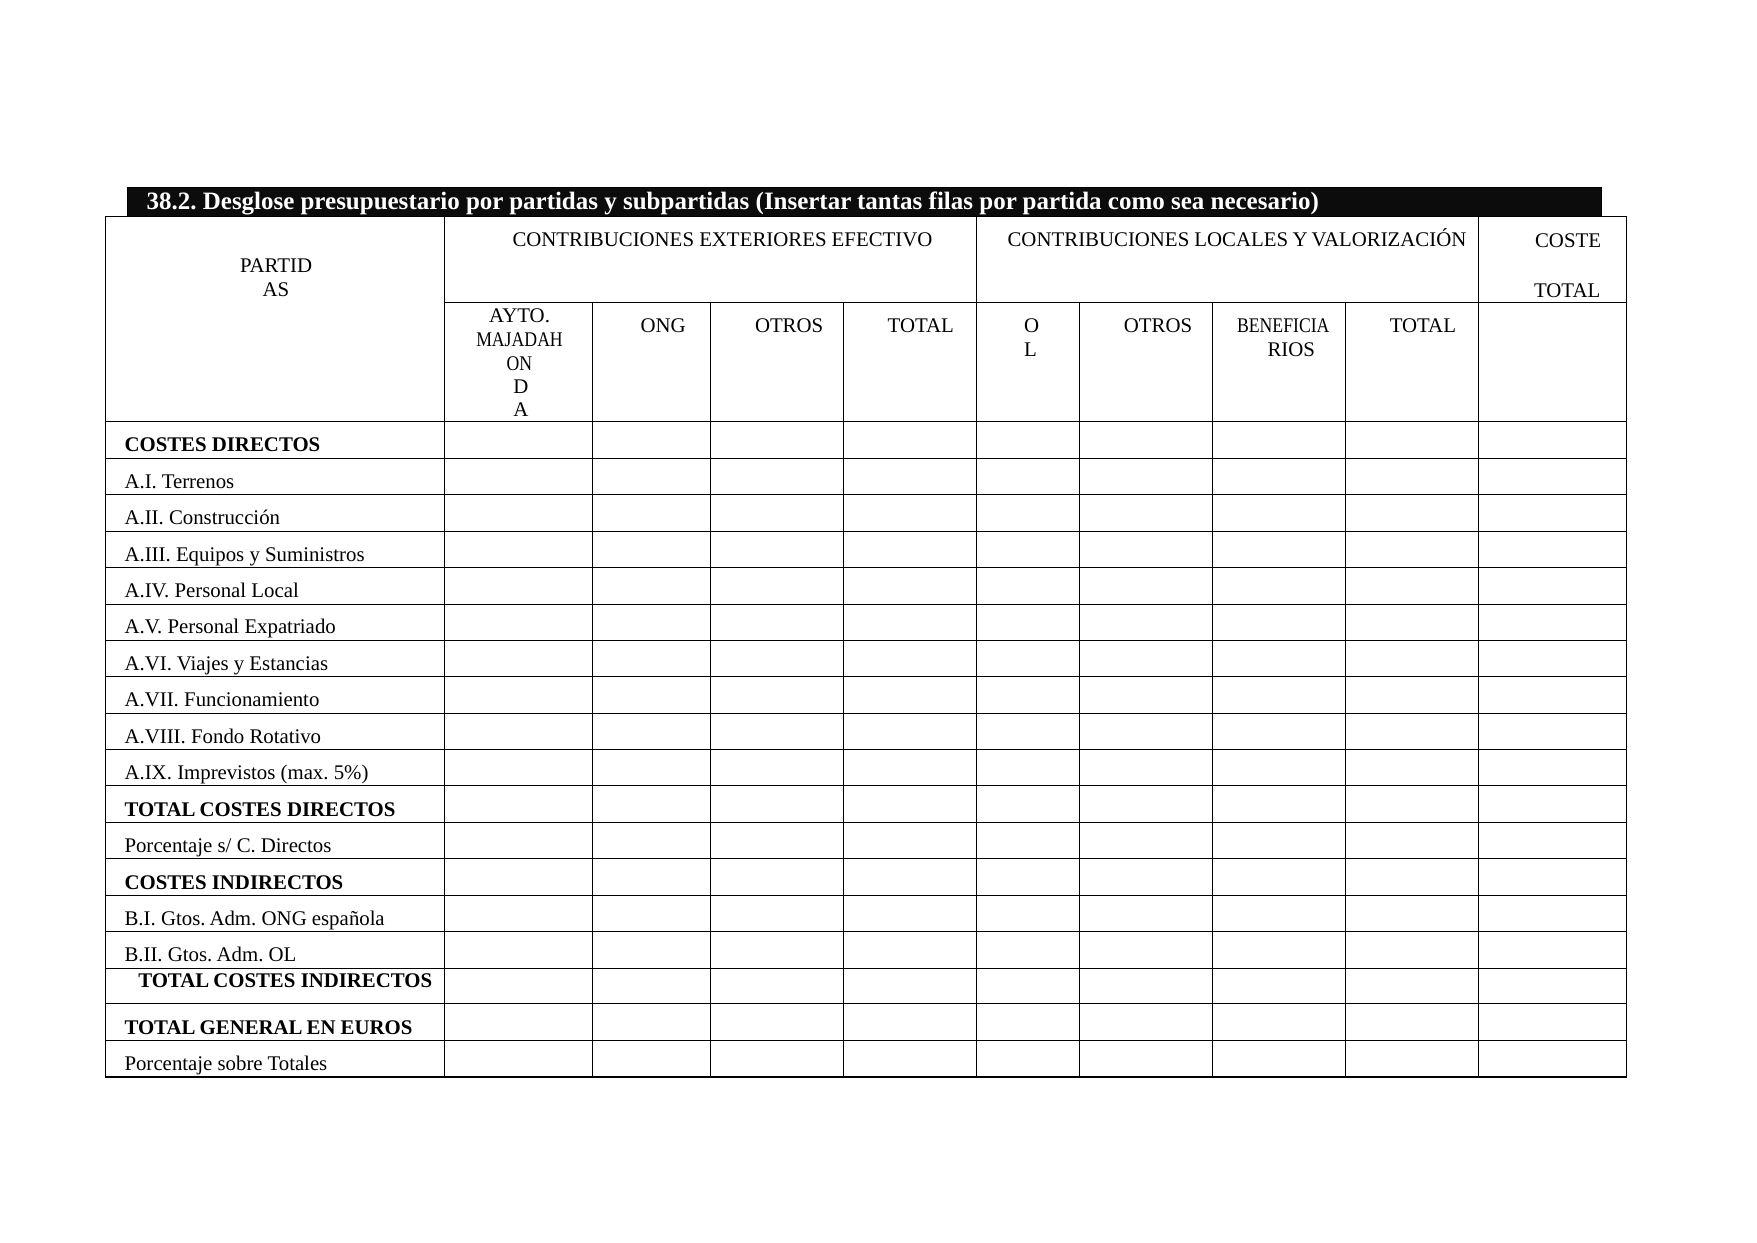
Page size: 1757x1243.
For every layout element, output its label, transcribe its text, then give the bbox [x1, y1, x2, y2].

table_cell [711, 714, 843, 749]
table_cell A.VI. Viajes y Estancias [106, 641, 444, 676]
table_cell [1080, 932, 1212, 968]
table_cell [1479, 605, 1626, 639]
table_cell B.II. Gtos. Adm. OL [106, 932, 444, 968]
table_cell [977, 422, 1079, 457]
table_cell [593, 896, 710, 931]
table_cell [844, 677, 976, 712]
table_cell [445, 495, 592, 531]
table_cell [1080, 823, 1212, 858]
table_cell [593, 714, 710, 749]
table_cell [593, 750, 710, 785]
table_cell [1479, 932, 1626, 968]
table_cell [711, 677, 843, 712]
table_cell [1213, 422, 1345, 457]
table_cell [977, 859, 1079, 895]
table_cell [445, 896, 592, 931]
table_cell [977, 823, 1079, 858]
table_cell [1479, 303, 1626, 421]
table_cell [445, 786, 592, 822]
table_cell [844, 714, 976, 749]
table_cell [1080, 495, 1212, 531]
table_cell [1479, 495, 1626, 531]
table_cell [1346, 1004, 1478, 1040]
table_cell [711, 1041, 843, 1076]
table_cell [844, 1041, 976, 1076]
table_cell A.IV. Personal Local [106, 568, 444, 603]
table_cell [977, 459, 1079, 494]
table_cell [977, 750, 1079, 785]
table_cell COSTE TOTAL [1479, 217, 1626, 302]
table_cell [1346, 750, 1478, 785]
table_cell [1346, 495, 1478, 531]
table_cell [844, 750, 976, 785]
table_cell B.I. Gtos. Adm. ONG española [106, 896, 444, 931]
table_cell [711, 896, 843, 931]
table_cell [1080, 1004, 1212, 1040]
table_cell [445, 568, 592, 603]
table_cell [1080, 896, 1212, 931]
table_cell [1479, 459, 1626, 494]
table_cell [1346, 786, 1478, 822]
table_cell [1479, 1004, 1626, 1040]
table_cell [977, 495, 1079, 531]
table_cell TOTAL GENERAL EN EUROS [106, 1004, 444, 1040]
table_cell [1479, 823, 1626, 858]
table_cell [1346, 859, 1478, 895]
table_cell [1346, 823, 1478, 858]
table_cell [593, 568, 710, 603]
table_cell [977, 568, 1079, 603]
table_cell [711, 969, 843, 1003]
table_cell [1080, 859, 1212, 895]
table_cell [1213, 714, 1345, 749]
table_cell [1213, 859, 1345, 895]
table_cell [711, 568, 843, 603]
table_cell [445, 641, 592, 676]
table_cell [593, 641, 710, 676]
table_cell [711, 532, 843, 567]
table_cell [977, 1004, 1079, 1040]
table_cell CONTRIBUCIONES EXTERIORES EFECTIVO [445, 217, 976, 302]
table_cell [844, 786, 976, 822]
table_cell [1346, 641, 1478, 676]
table_cell TOTAL COSTES DIRECTOS [106, 786, 444, 822]
table_cell [711, 605, 843, 639]
table_cell [1213, 568, 1345, 603]
table_cell [711, 786, 843, 822]
table_header [105, 187, 127, 216]
table_cell [1213, 1004, 1345, 1040]
table_cell [1479, 750, 1626, 785]
table_cell [445, 969, 592, 1003]
table_cell A.V. Personal Expatriado [106, 605, 444, 639]
table_cell [1080, 459, 1212, 494]
table_cell [1213, 786, 1345, 822]
table_cell [445, 532, 592, 567]
table_cell [1213, 641, 1345, 676]
table_cell A.IX. Imprevistos (max. 5%) [106, 750, 444, 785]
table_cell [1080, 422, 1212, 457]
table_cell [1213, 495, 1345, 531]
table_cell [711, 1004, 843, 1040]
table_cell [844, 932, 976, 968]
table_cell [445, 1041, 592, 1076]
table_cell [1479, 859, 1626, 895]
table_cell AYTO. MAJADAHON DA [445, 303, 592, 421]
table_cell [1346, 459, 1478, 494]
table_cell [1080, 568, 1212, 603]
table_cell COSTES DIRECTOS [106, 422, 444, 457]
table_cell [445, 859, 592, 895]
table_cell [593, 495, 710, 531]
table_cell CONTRIBUCIONES LOCALES Y VALORIZACIÓN [977, 217, 1478, 302]
table_cell [711, 422, 843, 457]
table_cell [844, 1004, 976, 1040]
table_cell [1346, 932, 1478, 968]
table_cell [844, 969, 976, 1003]
table_cell A.III. Equipos y Suministros [106, 532, 444, 567]
table_cell [593, 859, 710, 895]
table_cell [445, 714, 592, 749]
table_cell [1346, 969, 1478, 1003]
table_cell [1080, 1041, 1212, 1076]
table_cell [977, 641, 1079, 676]
table_cell BENEFICIA RIOS [1213, 303, 1345, 421]
table_cell [844, 568, 976, 603]
table_cell A.I. Terrenos [106, 459, 444, 494]
table_cell [844, 495, 976, 531]
table_cell [844, 422, 976, 457]
table_cell [711, 932, 843, 968]
table_cell [1479, 568, 1626, 603]
table_cell ONG [593, 303, 710, 421]
table_cell [1213, 823, 1345, 858]
table_cell [593, 459, 710, 494]
table_header [1602, 187, 1627, 216]
table_cell [1346, 1041, 1478, 1076]
table_cell [977, 1041, 1079, 1076]
table_cell [844, 859, 976, 895]
table_cell [1213, 459, 1345, 494]
table_cell [593, 677, 710, 712]
table_cell PARTIDAS [106, 217, 444, 421]
table_cell [977, 932, 1079, 968]
table_cell [1346, 568, 1478, 603]
table_cell TOTAL COSTES INDIRECTOS [106, 969, 444, 1003]
table_cell [593, 1004, 710, 1040]
table_cell TOTAL [844, 303, 976, 421]
table_cell [1479, 896, 1626, 931]
table_cell OTROS [1080, 303, 1212, 421]
table_cell [977, 605, 1079, 639]
table_cell [1080, 750, 1212, 785]
table_cell [711, 823, 843, 858]
table_cell [1080, 641, 1212, 676]
table_cell [977, 969, 1079, 1003]
table_cell [711, 859, 843, 895]
table_cell [977, 677, 1079, 712]
table_cell [445, 823, 592, 858]
table_cell [1213, 932, 1345, 968]
table_cell [711, 750, 843, 785]
table_cell [844, 641, 976, 676]
table_cell A.VII. Funcionamiento [106, 677, 444, 712]
table_cell [711, 495, 843, 531]
table_cell [593, 969, 710, 1003]
table_cell [844, 532, 976, 567]
table_cell OTROS [711, 303, 843, 421]
table_cell [1080, 714, 1212, 749]
table_cell [1080, 786, 1212, 822]
table_cell [1213, 677, 1345, 712]
table_cell [977, 532, 1079, 567]
table_cell [1213, 896, 1345, 931]
table_cell A.II. Construcción [106, 495, 444, 531]
table_cell [1080, 969, 1212, 1003]
table_cell [1479, 969, 1626, 1003]
table_cell [593, 932, 710, 968]
table_cell [593, 786, 710, 822]
table_cell [445, 459, 592, 494]
table_cell [1080, 605, 1212, 639]
table_cell Porcentaje sobre Totales [106, 1041, 444, 1076]
table_cell [593, 422, 710, 457]
table_cell [711, 641, 843, 676]
table_cell [1346, 714, 1478, 749]
table_cell A.VIII. Fondo Rotativo [106, 714, 444, 749]
table_cell [1213, 750, 1345, 785]
table_cell [1213, 969, 1345, 1003]
table_cell [1346, 605, 1478, 639]
table_cell [1479, 422, 1626, 457]
table_cell [445, 422, 592, 457]
table_cell [445, 1004, 592, 1040]
table_cell [593, 1041, 710, 1076]
table_cell [844, 605, 976, 639]
table_cell [1479, 1041, 1626, 1076]
table_cell [593, 532, 710, 567]
table_cell [711, 459, 843, 494]
table_cell OL [977, 303, 1079, 421]
table_cell [1479, 641, 1626, 676]
table_cell [445, 677, 592, 712]
table_cell [1213, 605, 1345, 639]
table_cell [1346, 422, 1478, 457]
table_cell [844, 459, 976, 494]
table_cell [977, 896, 1079, 931]
table_cell [1080, 677, 1212, 712]
table_cell [1479, 714, 1626, 749]
table_cell [977, 714, 1079, 749]
table_cell [593, 823, 710, 858]
table_cell [1346, 532, 1478, 567]
table_cell [445, 932, 592, 968]
table_cell TOTAL [1346, 303, 1478, 421]
table_cell Porcentaje s/ C. Directos [106, 823, 444, 858]
table_cell [1346, 896, 1478, 931]
table_header 38.2. Desglose presupuestario por partidas y subpartidas (Insertar tantas filas por partida como sea necesario) [128, 188, 1601, 216]
table_cell [445, 605, 592, 639]
table_cell [1213, 1041, 1345, 1076]
table_cell [1479, 532, 1626, 567]
table_cell [1213, 532, 1345, 567]
table_cell [1080, 532, 1212, 567]
table_cell [844, 896, 976, 931]
table_cell COSTES INDIRECTOS [106, 859, 444, 895]
table_cell [1479, 677, 1626, 712]
table_cell [844, 823, 976, 858]
table_cell [1346, 677, 1478, 712]
table_cell [1479, 786, 1626, 822]
table_cell [977, 786, 1079, 822]
table_cell [445, 750, 592, 785]
table_cell [593, 605, 710, 639]
